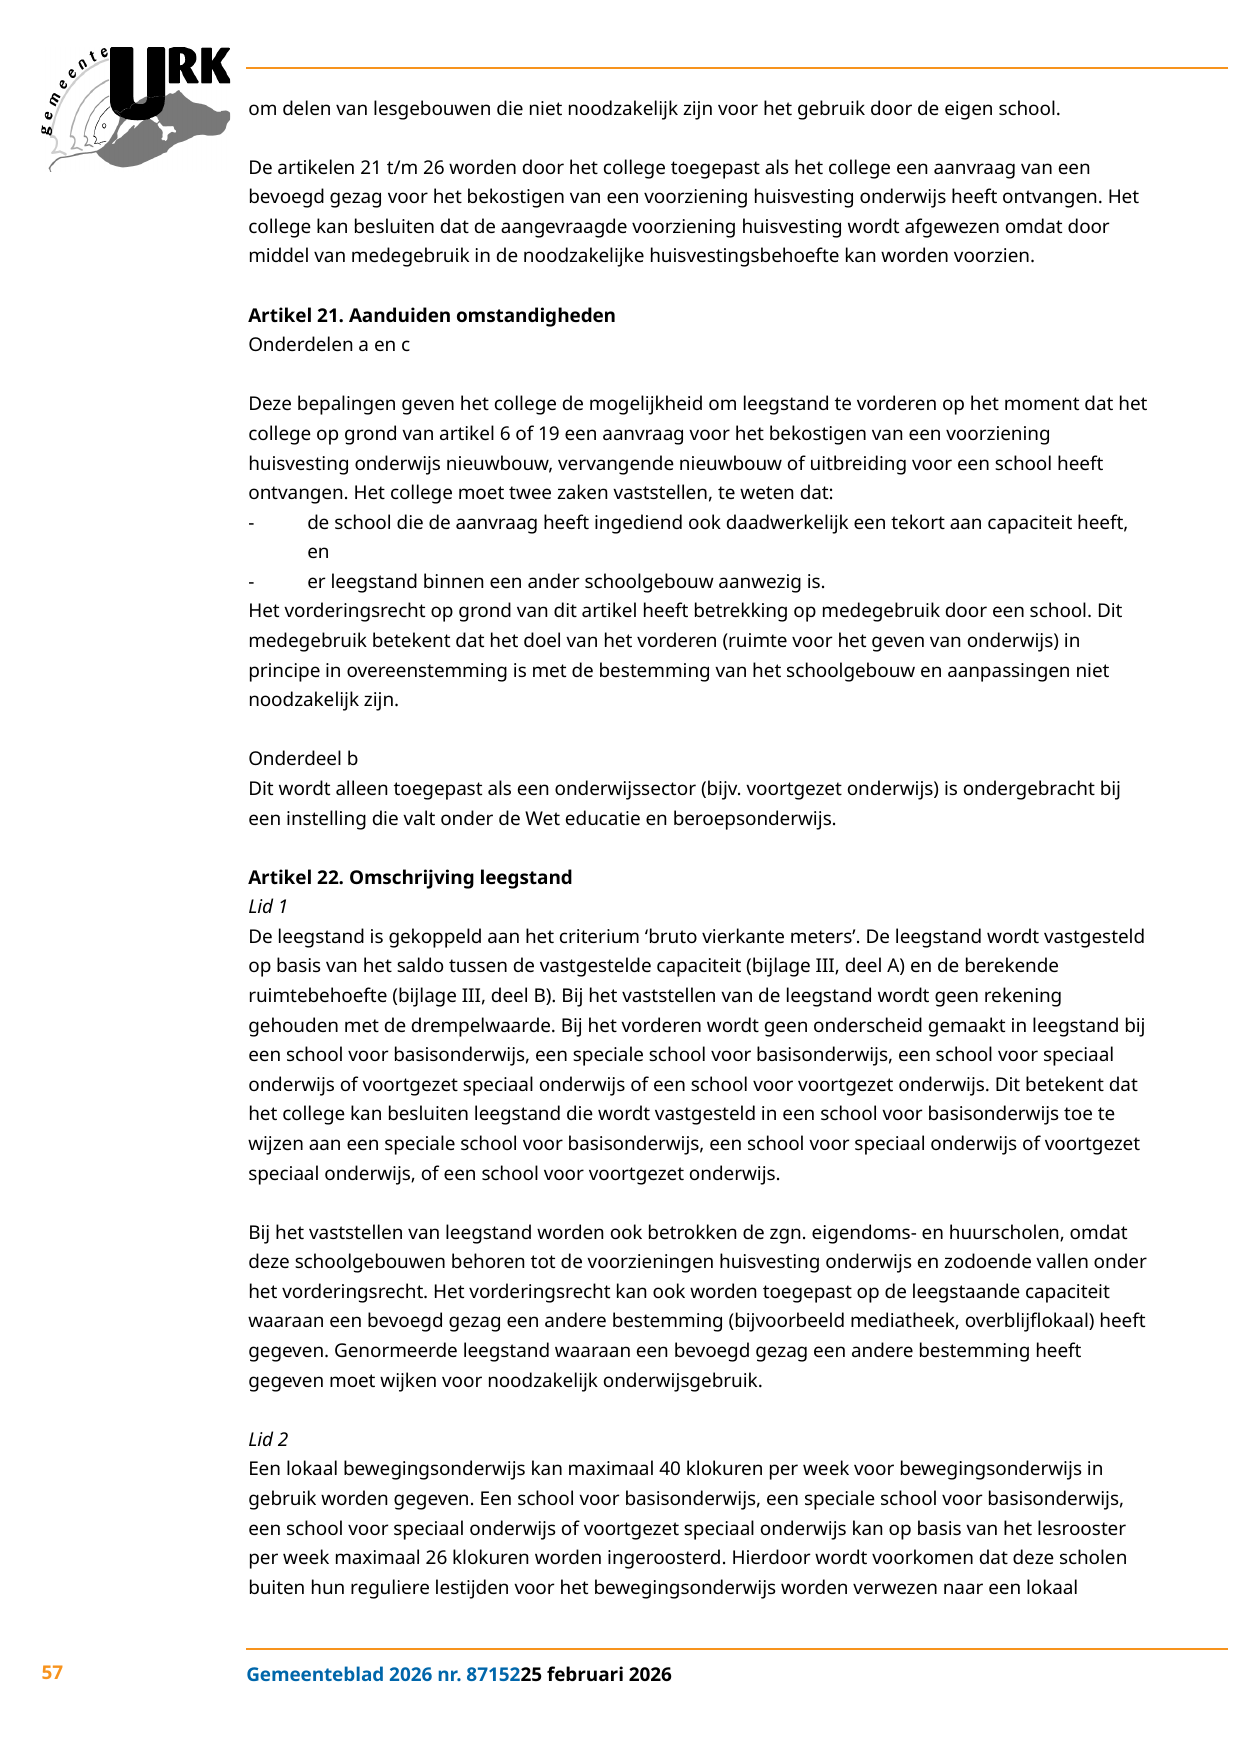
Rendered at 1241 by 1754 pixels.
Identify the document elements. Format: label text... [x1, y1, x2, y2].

text Dit wordt alleen toegepast als een onderwijssector (bijv. voortgezet onderwijs) is ondergebracht bij een instelling die valt onder de Wet educatie en beroepsonderwijs. [248, 775, 1152, 831]
text Bij het vaststellen van leegstand worden ook betrokken de zgn. eigendoms- en huurscholen, omdat deze schoolgebouwen behoren tot de voorzieningen huisvesting onderwijs en zodoende vallen onder het vorderingsrecht. Het vorderingsrecht kan ook worden toegepast op de leegstaande capaciteit waaraan een bevoegd gezag een andere bestemming (bijvoorbeeld mediatheek, overblijflokaal) heeft gegeven. Genormeerde leegstand waaraan een bevoegd gezag een andere bestemming heeft gegeven moet wijken voor noodzakelijk onderwijsgebruik. [248, 1219, 1152, 1393]
list de school die de aanvraag heeft ingediend ook daadwerkelijk een tekort aan capaciteit heeft, en [248, 509, 1152, 564]
text Onderdelen a en c [248, 331, 1152, 357]
text Het vorderingsrecht op grond van dit artikel heeft betrekking op medegebruik door een school. Dit medegebruik betekent dat het doel van het vorderen (ruimte voor het geven van onderwijs) in principe in overeenstemming is met de bestemming van het schoolgebouw en aanpassingen niet noodzakelijk zijn. [248, 598, 1152, 712]
text De artikelen 21 t/m 26 worden door het college toegepast als het college een aanvraag van een bevoegd gezag voor het bekostigen van een voorziening huisvesting onderwijs heeft ontvangen. Het college kan besluiten dat de aangevraagde voorziening huisvesting wordt afgewezen omdat door middel van medegebruik in de noodzakelijke huisvestingsbehoefte kan worden voorzien. [248, 154, 1152, 268]
text Deze bepalingen geven het college de mogelijkheid om leegstand te vorderen op het moment dat het college op grond van artikel 6 of 19 een aanvraag voor het bekostigen van een voorziening huisvesting onderwijs nieuwbouw, vervangende nieuwbouw of uitbreiding voor een school heeft ontvangen. Het college moet twee zaken vaststellen, te weten dat: [248, 391, 1152, 505]
text Artikel 21. Aanduiden omstandigheden [248, 302, 1152, 328]
text Lid 1 [248, 893, 1152, 919]
text De leegstand is gekoppeld aan het criterium ‘bruto vierkante meters’. De leegstand wordt vastgesteld op basis van het saldo tussen de vastgestelde capaciteit (bijlage III, deel A) en de berekende ruimtebehoefte (bijlage III, deel B). Bij het vaststellen van de leegstand wordt geen rekening gehouden met de drempelwaarde. Bij het vorderen wordt geen onderscheid gemaakt in leegstand bij een school voor basisonderwijs, een speciale school voor basisonderwijs, een school voor speciaal onderwijs of voortgezet speciaal onderwijs of een school voor voortgezet onderwijs. Dit betekent dat het college kan besluiten leegstand die wordt vastgesteld in een school voor basisonderwijs toe te wijzen aan een speciale school voor basisonderwijs, een school voor speciaal onderwijs of voortgezet speciaal onderwijs, of een school voor voortgezet onderwijs. [248, 923, 1152, 1186]
text Lid 2 [248, 1426, 1152, 1452]
picture [41, 47, 231, 172]
text Een lokaal bewegingsonderwijs kan maximaal 40 klokuren per week voor bewegingsonderwijs in gebruik worden gegeven. Een school voor basisonderwijs, een speciale school voor basisonderwijs, een school voor speciaal onderwijs of voortgezet speciaal onderwijs kan op basis van het lesrooster per week maximaal 26 klokuren worden ingeroosterd. Hierdoor wordt voorkomen dat deze scholen buiten hun reguliere lestijden voor het bewegingsonderwijs worden verwezen naar een lokaal [248, 1456, 1152, 1600]
text Artikel 22. Omschrijving leegstand [248, 864, 1152, 890]
text om delen van lesgebouwen die niet noodzakelijk zijn voor het gebruik door de eigen school. [248, 95, 1152, 121]
text Onderdeel b [248, 746, 1152, 771]
list er leegstand binnen een ander schoolgebouw aanwezig is. [248, 568, 1152, 594]
